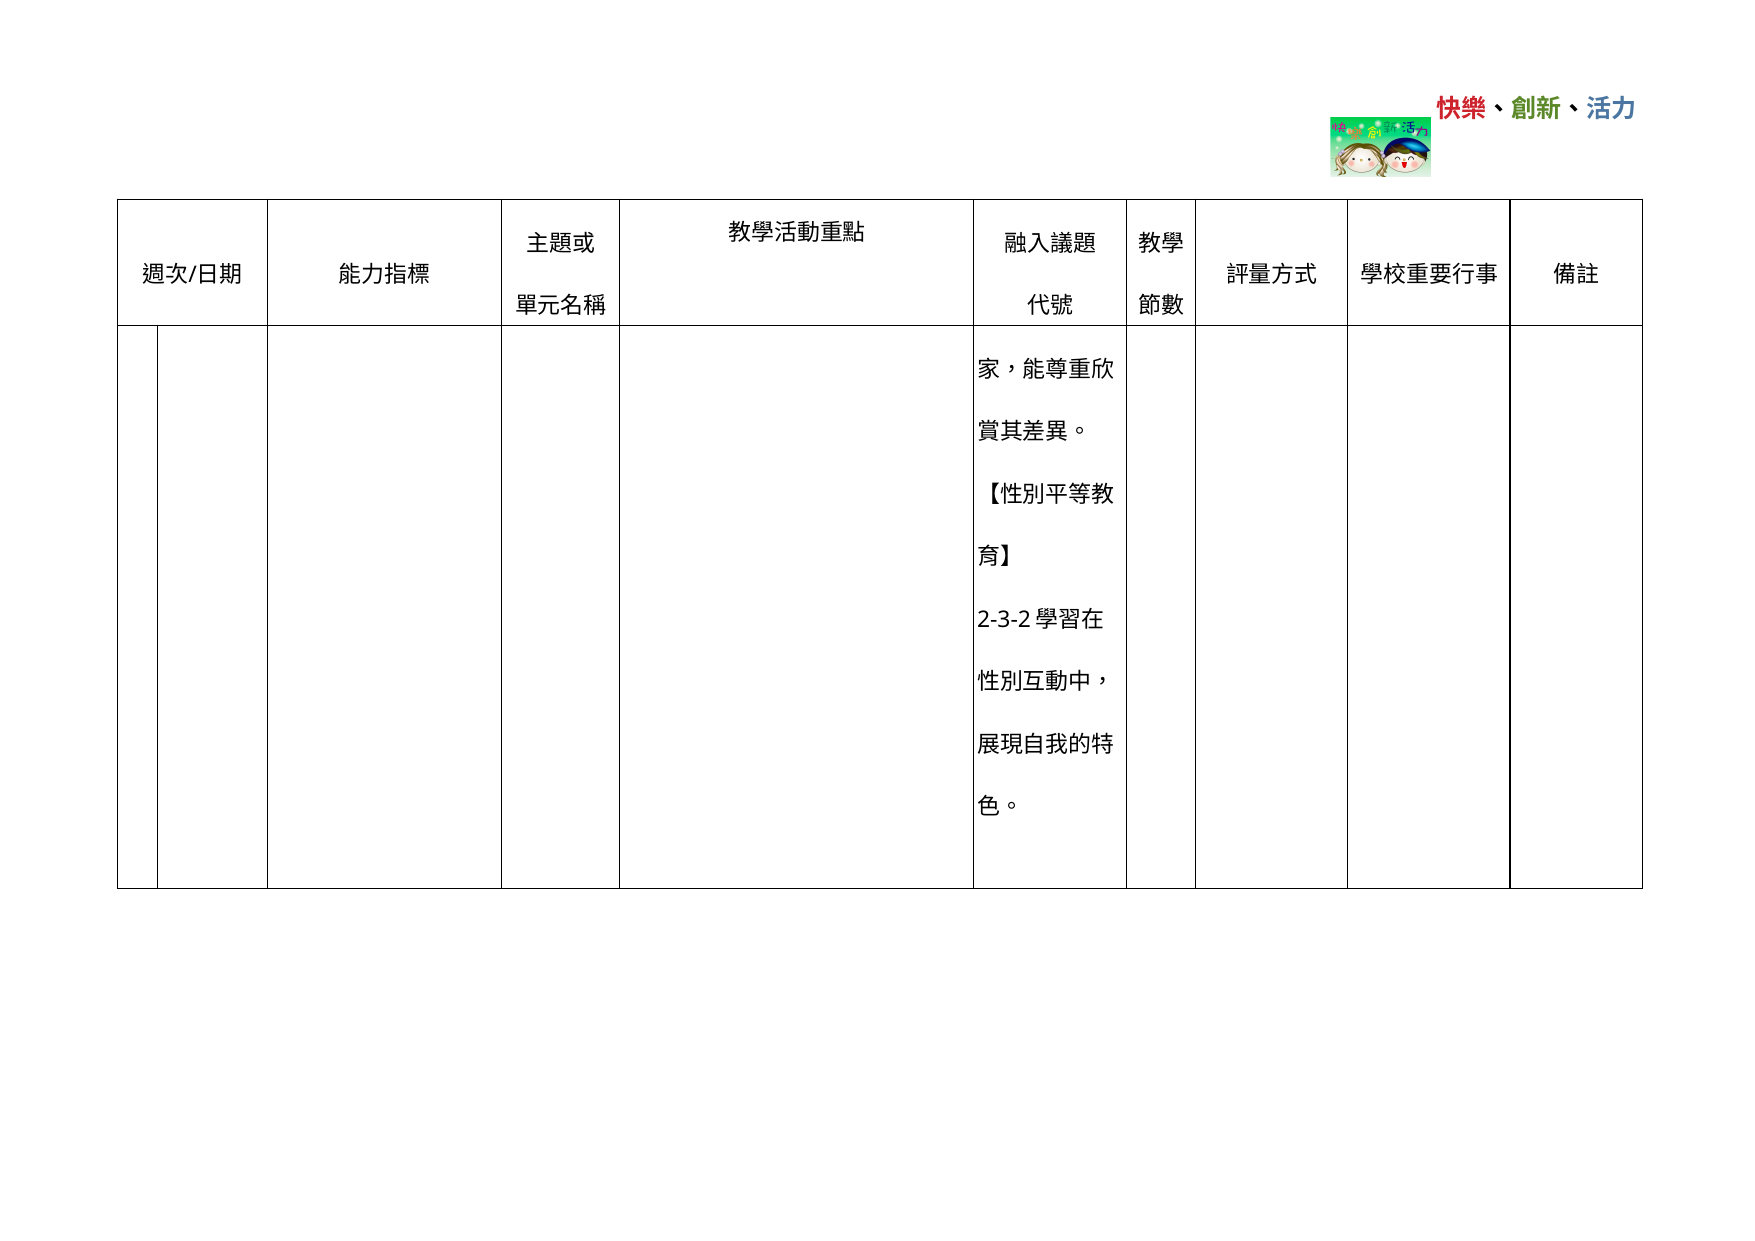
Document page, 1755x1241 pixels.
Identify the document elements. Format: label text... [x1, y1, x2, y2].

table_cell [158, 326, 267, 888]
table_header 備註 [1511, 200, 1642, 324]
table_header 週次/日期 [118, 200, 267, 324]
table_header 教學活動重點 [620, 200, 973, 324]
table_cell [1127, 326, 1195, 888]
table_cell [1511, 326, 1642, 888]
table_cell [268, 326, 501, 888]
table_header 能力指標 [268, 200, 501, 324]
table_header 教學 節數 [1127, 200, 1195, 324]
table_header 學校重要行事 [1348, 200, 1509, 324]
table_cell [118, 326, 157, 888]
table_cell 家，能尊重欣賞其差異。 【性別平等教育】 2-3-2學習在性別互動中，展現自我的特色。 [974, 326, 1126, 888]
table_cell [1196, 326, 1347, 888]
table_header 融入議題 代號 [974, 200, 1126, 324]
table_cell [502, 326, 619, 888]
table_cell 複習Units 1～4單字、句型和故事。 拿出 Unit 1, 4 單字圖卡複習單字。 告訴學生彩虹的七種顏色，並請一位學生上臺，試著依彩虹的顏色排列圖卡。 播放 CD / Super E-Book，請學生仔細聽，依序將聽到的內容標上號碼。 請學生說出答案並依照圖片造句。 [620, 326, 973, 888]
table_header 主題或 單元名稱 [502, 200, 619, 324]
table_header 評量方式 [1196, 200, 1347, 324]
table_cell [1348, 326, 1509, 888]
